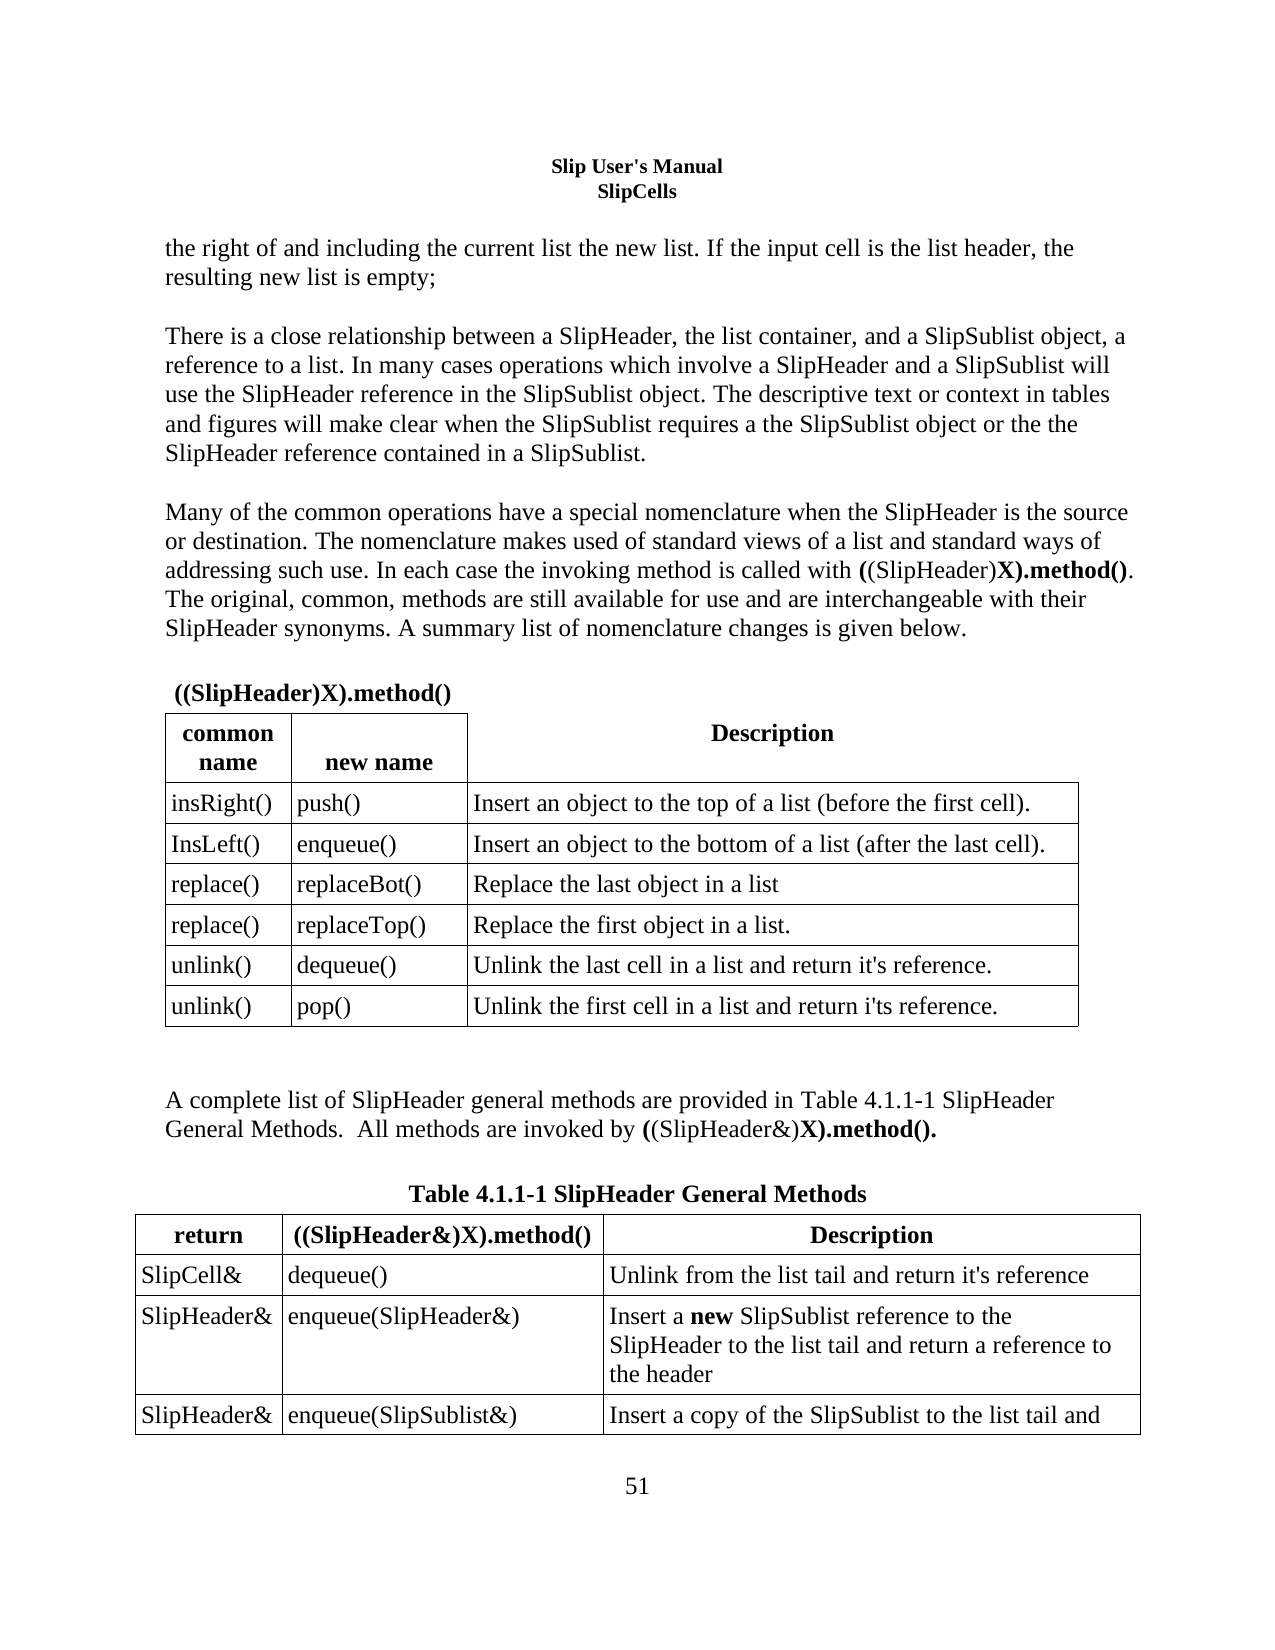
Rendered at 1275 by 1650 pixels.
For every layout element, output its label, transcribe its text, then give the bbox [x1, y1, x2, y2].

table_cell SlipHeader& [136, 1395, 282, 1434]
table_cell replace() [166, 864, 291, 904]
text In a manner similar to getting a substring, it is possible to create a new list by removing a fragment of a more established one. In splitLeft(), all list cells to the left of and including the input list are used to create a new list. The list cells are removed from the current list and moved to a list just created. In the same way, splitRight() creates a new list and moves all list cells to the right of and including the current list the new list. If the input cell is the list header, the resulting new list is empty; [436, 233, 1140, 291]
table_cell common name [166, 714, 291, 782]
table_cell Unlink the first cell in a list and return i'ts reference. [468, 986, 1078, 1026]
table_cell insRight() [166, 783, 291, 823]
table_cell return [136, 1215, 282, 1254]
table_cell Replace the first object in a list. [468, 905, 1078, 944]
table_cell Description [468, 713, 1078, 782]
table_cell SlipHeader& [136, 1296, 282, 1394]
table_cell dequeue() [283, 1255, 603, 1295]
table_header [467, 672, 1078, 712]
table_cell ((SlipHeader&)X).method() [283, 1215, 603, 1254]
table_cell Insert a new SlipSublist reference to the SlipHeader to the list tail and return a reference to the header [604, 1296, 1140, 1394]
text There is a close relationship between a SlipHeader, the list container, and a SlipSublist object, a reference to a list. In many cases operations which involve a SlipHeader and a SlipSublist will use the SlipHeader reference in the SlipSublist object. The descriptive text or context in tables and figures will make clear when the SlipSublist requires a the SlipSublist object or the the SlipHeader reference contained in a SlipSublist. [165, 321, 1140, 467]
table_cell enqueue() [292, 824, 467, 863]
text A complete list of SlipHeader general methods are provided in Table 4.1.1-1 SlipHeader General Methods. All methods are invoked by ((SlipHeader&)X).method(). [937, 1085, 1140, 1143]
table_cell enqueue(SlipSublist&) [283, 1395, 603, 1434]
table_cell replace() [166, 905, 291, 944]
table_cell Unlink the last cell in a list and return it's reference. [468, 946, 1078, 985]
table_cell InsLeft() [166, 824, 291, 863]
table_cell SlipCell& [136, 1255, 282, 1295]
table_cell Insert an object to the bottom of a list (after the last cell). [468, 824, 1078, 863]
table_cell enqueue(SlipHeader&) [283, 1296, 603, 1394]
text Many of the common operations have a special nomenclature when the SlipHeader is the source or destination. The nomenclature makes used of standard views of a list and standard ways of addressing such use. In each case the invoking method is called with ((SlipHeader)X).method(). The original, common, methods are still available for use and are interchangeable with their SlipHeader synonyms. A summary list of nomenclature changes is given below. [974, 497, 1140, 642]
table_header Table 4.1.1-1 SlipHeader General Methods [135, 1173, 1140, 1214]
table_cell new name [292, 714, 467, 782]
table_cell Insert an object to the top of a list (before the first cell). [468, 783, 1078, 823]
table_header ((SlipHeader)X).method() [165, 672, 467, 712]
table_cell unlink() [166, 986, 291, 1026]
table_cell unlink() [166, 946, 291, 985]
table_cell Replace the last object in a list [468, 864, 1078, 904]
table_cell replaceTop() [292, 905, 467, 944]
table_cell Unlink from the list tail and return it's reference [604, 1255, 1140, 1295]
table_cell pop() [292, 986, 467, 1026]
table_cell dequeue() [292, 946, 467, 985]
table_cell Insert a copy of the SlipSublist to the list tail and [604, 1395, 1140, 1434]
table_cell replaceBot() [292, 864, 467, 904]
table_cell Description [604, 1215, 1140, 1254]
table_cell push() [292, 783, 467, 823]
